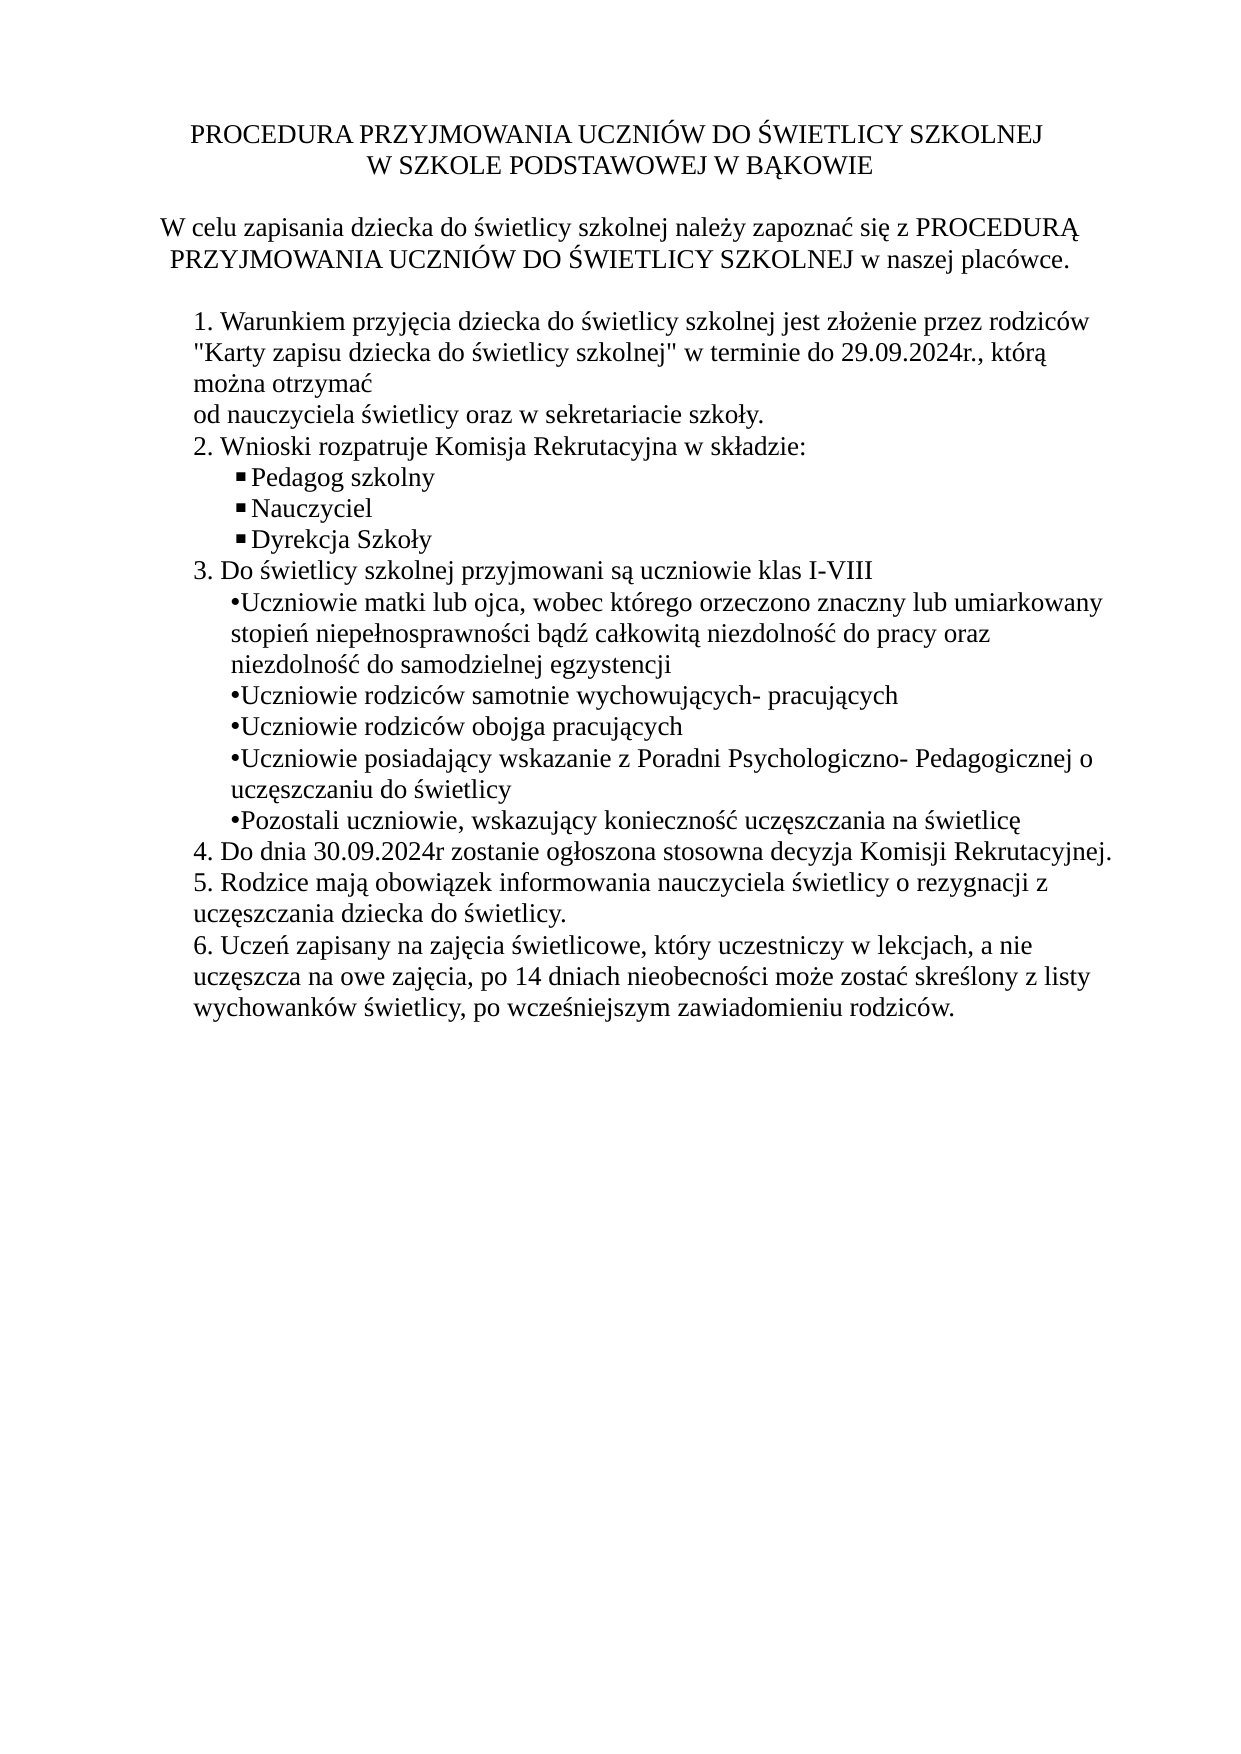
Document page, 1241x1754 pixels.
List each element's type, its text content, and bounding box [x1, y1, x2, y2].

list 5. Rodzice mają obowiązek informowania nauczyciela świetlicy o rezygnacji z uczęszczania dziecka do świetlicy. [118, 866, 1122, 929]
list Uczniowie matki lub ojca, wobec którego orzeczono znaczny lub umiarkowany stopień niepełnosprawności bądź całkowitą niezdolność do pracy oraz niezdolność do samodzielnej egzystencji [118, 586, 1122, 679]
list Uczniowie rodziców obojga pracujących [118, 710, 1122, 742]
list Uczniowie rodziców samotnie wychowujących- pracujących [118, 679, 1122, 710]
list Pozostali uczniowie, wskazujący konieczność uczęszczania na świetlicę [118, 804, 1122, 835]
list Warunkiem przyjęcia dziecka do świetlicy szkolnej jest złożenie przez rodziców "Karty zapisu dziecka do świetlicy szkolnej" w terminie do 29.09.2024r., którą można otrzymać od nauczyciela świetlicy oraz w sekretariacie szkoły. [118, 305, 1122, 429]
list 4. Do dnia 30.09.2024r zostanie ogłoszona stosowna decyzja Komisji Rekrutacyjnej. [118, 835, 1122, 866]
text PROCEDURA PRZYJMOWANIA UCZNIÓW DO ŚWIETLICY SZKOLNEJ W SZKOLE PODSTAWOWEJ W BĄKOWIE [118, 118, 1122, 180]
list Pedagog szkolny [118, 461, 1122, 492]
list Dyrekcja Szkoły [118, 523, 1122, 554]
list Uczniowie posiadający wskazanie z Poradni Psychologiczno- Pedagogicznej o uczęszczaniu do świetlicy [118, 742, 1122, 804]
list 6. Uczeń zapisany na zajęcia świetlicowe, który uczestniczy w lekcjach, a nie uczęszcza na owe zajęcia, po 14 dniach nieobecności może zostać skreślony z listy wychowanków świetlicy, po wcześniejszym zawiadomieniu rodziców. [118, 929, 1122, 1022]
list Nauczyciel [118, 492, 1122, 523]
list 3. Do świetlicy szkolnej przyjmowani są uczniowie klas I-VIII [118, 554, 1122, 586]
text W celu zapisania dziecka do świetlicy szkolnej należy zapoznać się z PROCEDURĄ PRZYJMOWANIA UCZNIÓW DO ŚWIETLICY SZKOLNEJ w naszej placówce. [118, 212, 1122, 274]
list Wnioski rozpatruje Komisja Rekrutacyjna w składzie: [118, 429, 1122, 461]
